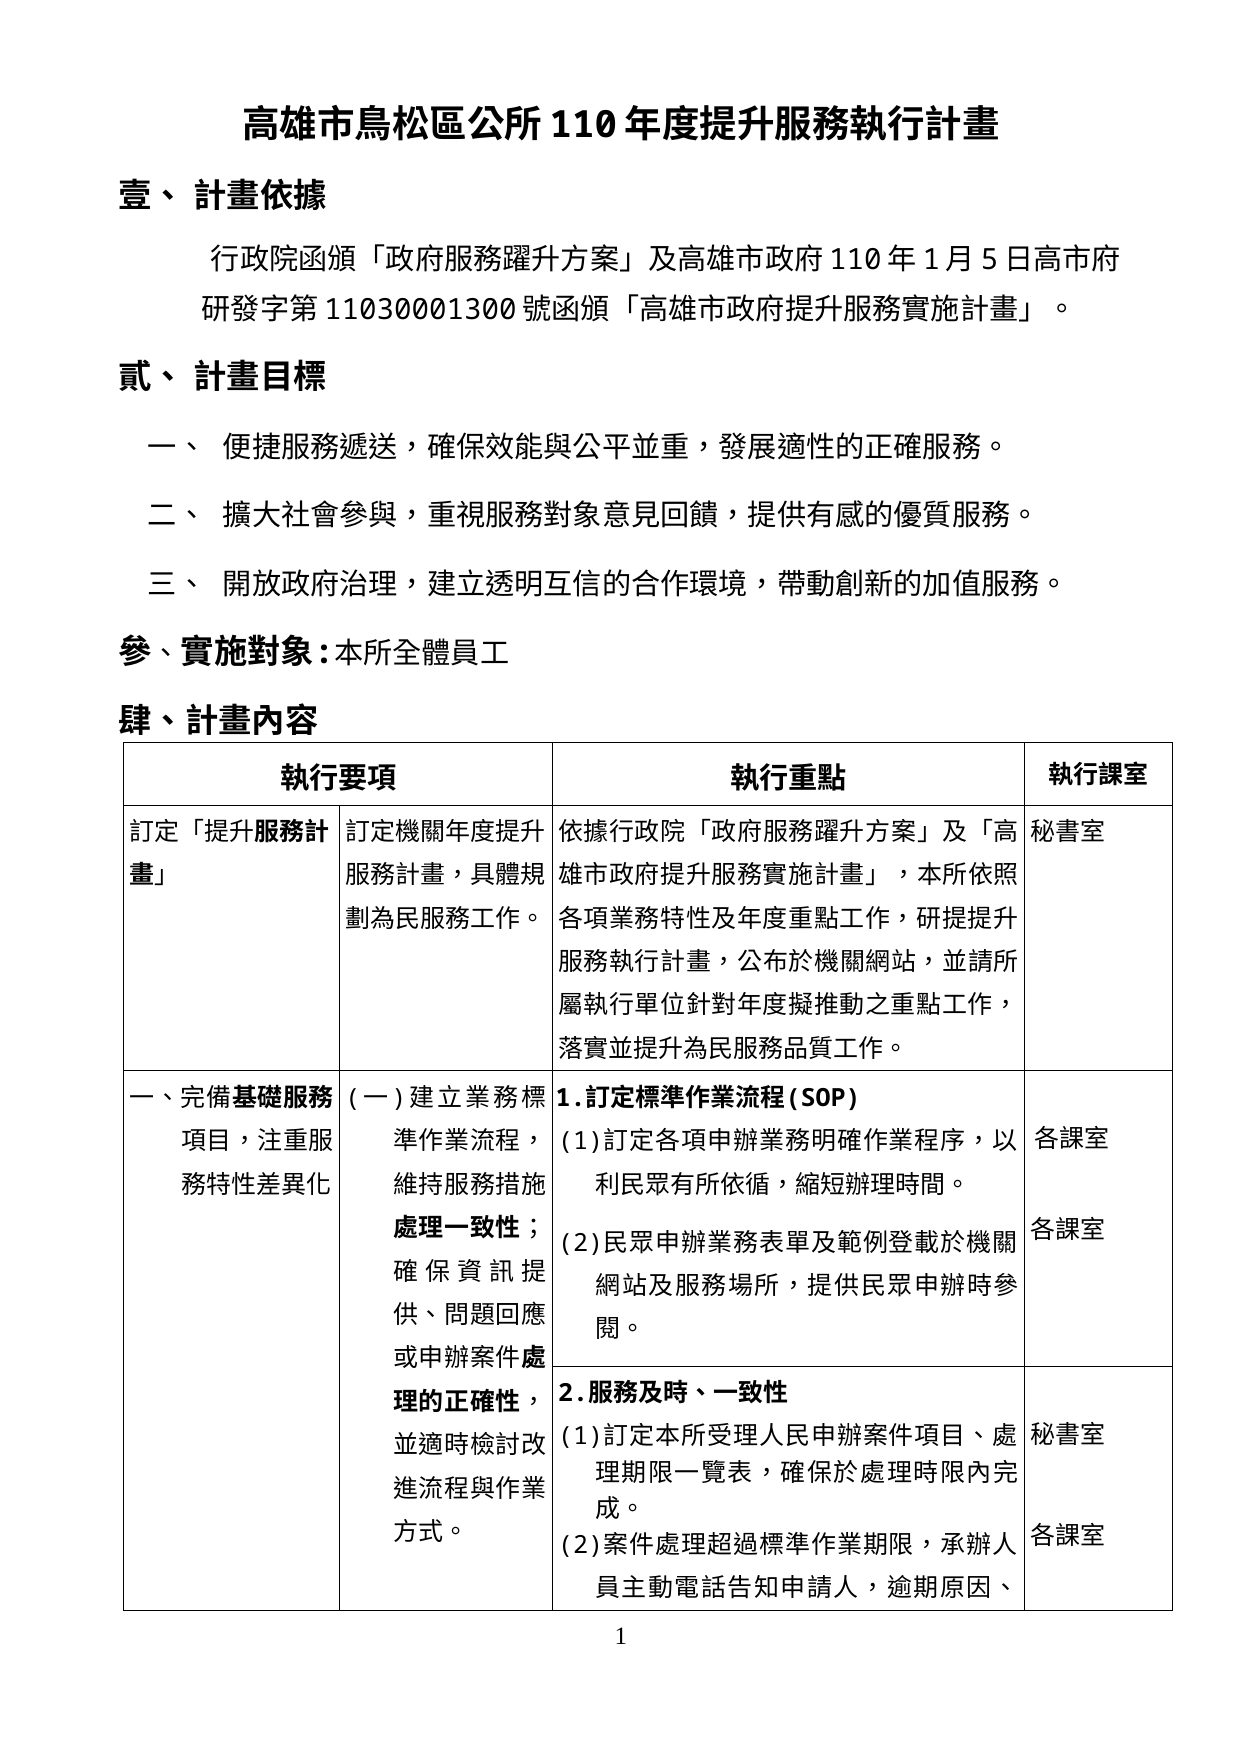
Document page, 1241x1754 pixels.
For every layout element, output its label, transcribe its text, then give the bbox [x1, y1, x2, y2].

table_cell 秘書室 [1025, 806, 1172, 1070]
text 參、實施對象:本所全體員工 [118, 623, 1123, 673]
table_cell 一、完備基礎服務項目，注重服務特性差異化 [124, 1071, 339, 1610]
table_cell 依據行政院「政府服務躍升方案」及「高雄市政府提升服務實施計畫」，本所依照各項業務特性及年度重點工作，研提提升服務執行計畫，公布於機關網站，並請所屬執行單位針對年度擬推動之重點工作，落實並提升為民服務品質工作。 [553, 806, 1024, 1070]
table_cell (一)建立業務標準作業流程，維持服務措施處理一致性；確保資訊提供、問題回應或申辦案件處理的正確性，並適時檢討改進流程與作業方式。 [340, 1071, 552, 1610]
table_cell 2.服務及時、一致性 (1)訂定本所受理人民申辦案件項目、處理期限一覽表，確保於處理時限內完成。 (2)案件處理超過標準作業期限，承辦人員主動電話告知申請人，逾期原因、 [553, 1367, 1024, 1610]
table_cell 秘書室 各課室 [1025, 1367, 1172, 1610]
list 開放政府治理，建立透明互信的合作環境，帶動創新的加值服務。 [148, 554, 1123, 604]
text 高雄市鳥松區公所110年度提升服務執行計畫 [118, 94, 1123, 148]
table_cell 1.訂定標準作業流程(SOP) (1)訂定各項申辦業務明確作業程序，以利民眾有所依循，縮短辦理時間。 (2)民眾申辦業務表單及範例登載於機關網站及服務場所，提供民眾申辦時參閱。 [553, 1071, 1024, 1366]
table_cell 訂定機關年度提升服務計畫，具體規劃為民服務工作。 [340, 806, 552, 1070]
table_cell 各課室 各課室 [1025, 1071, 1172, 1366]
list 擴大社會參與，重視服務對象意見回饋，提供有感的優質服務。 [148, 486, 1123, 536]
table_cell 訂定「提升服務計畫」 [124, 806, 339, 1070]
list 便捷服務遞送，確保效能與公平並重，發展適性的正確服務。 [148, 417, 1123, 467]
table_header 執行重點 [553, 743, 1024, 804]
text 行政院函頒「政府服務躍升方案」及高雄市政府110年1月5日高市府研發字第11030001300號函頒「高雄市政府提升服務實施計畫」。 [118, 229, 1123, 329]
text 肆、計畫內容 [118, 692, 1123, 742]
table_header 執行要項 [124, 743, 552, 804]
table_header 執行課室 [1025, 743, 1172, 804]
list 計畫依據 [118, 167, 1123, 217]
list 計畫目標 [118, 348, 1123, 398]
